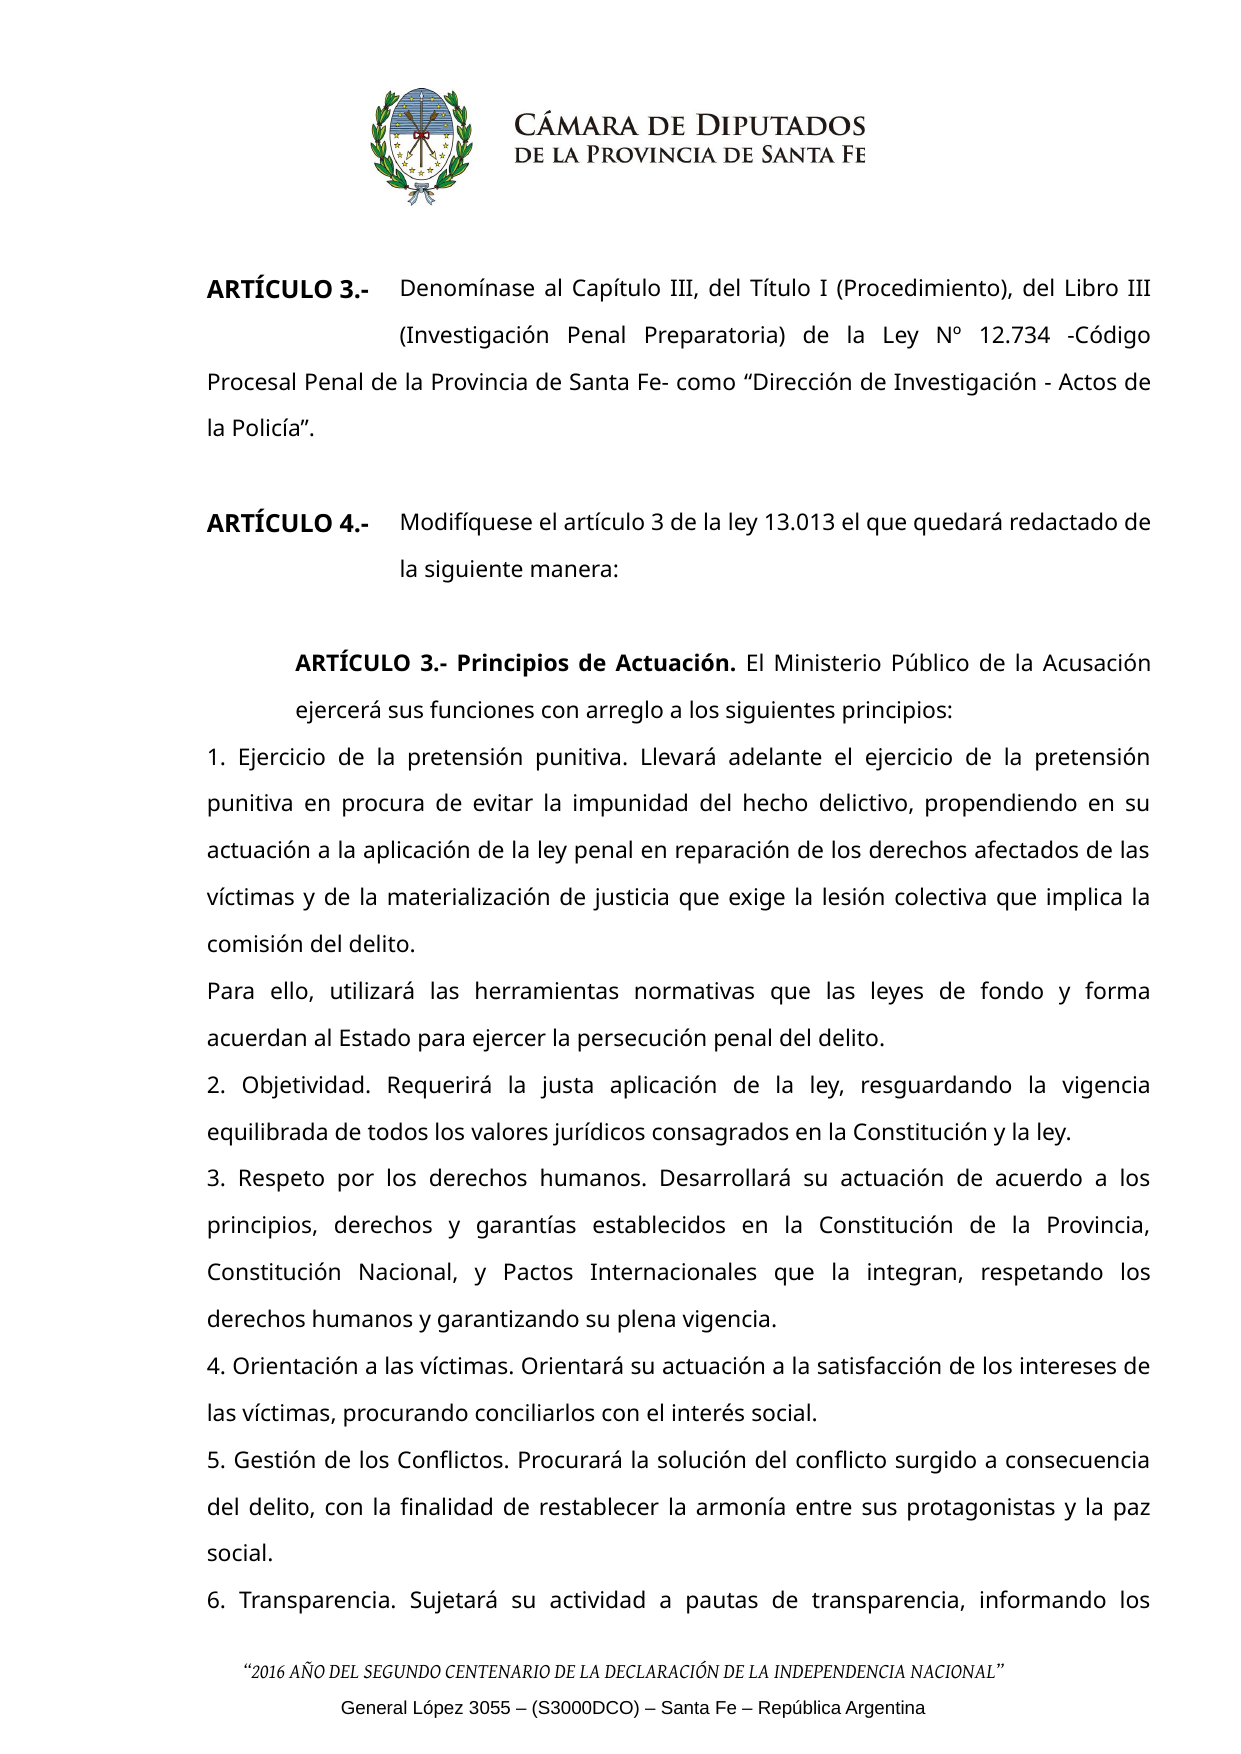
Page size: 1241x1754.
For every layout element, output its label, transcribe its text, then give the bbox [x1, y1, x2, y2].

text Modifíquese el artículo 3 de la ley 13.013 el que quedará redactado de la siguiente manera: [207, 506, 1152, 584]
picture [370, 88, 866, 210]
text Denomínase al Capítulo III, del Título I (Procedimiento), del Libro III (Investigación Penal Preparatoria) de la Ley Nº 12.734 -Código Procesal Penal de la Provincia de Santa Fe- como “Dirección de Investigación - Actos de la Policía”. [207, 272, 1152, 443]
text ARTÍCULO 3.- Principios de Actuación. El Ministerio Público de la Acusación ejercerá sus funciones con arreglo a los siguientes principios: [295, 647, 1152, 725]
table_header ARTÍCULO 3.- [207, 272, 399, 322]
text 5. Gestión de los Conflictos. Procurará la solución del conflicto surgido a consecuencia del delito, con la finalidad de restablecer la armonía entre sus protagonistas y la paz social. [207, 1443, 1152, 1568]
text 3. Respeto por los derechos humanos. Desarrollará su actuación de acuerdo a los principios, derechos y garantías establecidos en la Constitución de la Provincia, Constitución Nacional, y Pactos Internacionales que la integran, respetando los derechos humanos y garantizando su plena vigencia. [207, 1162, 1152, 1334]
text 1. Ejercicio de la pretensión punitiva. Llevará adelante el ejercicio de la pretensión punitiva en procura de evitar la impunidad del hecho delictivo, propendiendo en su actuación a la aplicación de la ley penal en reparación de los derechos afectados de las víctimas y de la materialización de justicia que exige la lesión colectiva que implica la comisión del delito. [207, 740, 1152, 959]
table_header ARTÍCULO 4.- [207, 506, 399, 556]
text 4. Orientación a las víctimas. Orientará su actuación a la satisfacción de los intereses de las víctimas, procurando conciliarlos con el interés social. [207, 1350, 1152, 1428]
text Para ello, utilizará las herramientas normativas que las leyes de fondo y forma acuerdan al Estado para ejercer la persecución penal del delito. [207, 975, 1152, 1053]
text 2. Objetividad. Requerirá la justa aplicación de la ley, resguardando la vigencia equilibrada de todos los valores jurídicos consagrados en la Constitución y la ley. [207, 1068, 1152, 1147]
text 6. Transparencia. Sujetará su actividad a pautas de transparencia, informando los [207, 1584, 1152, 1615]
